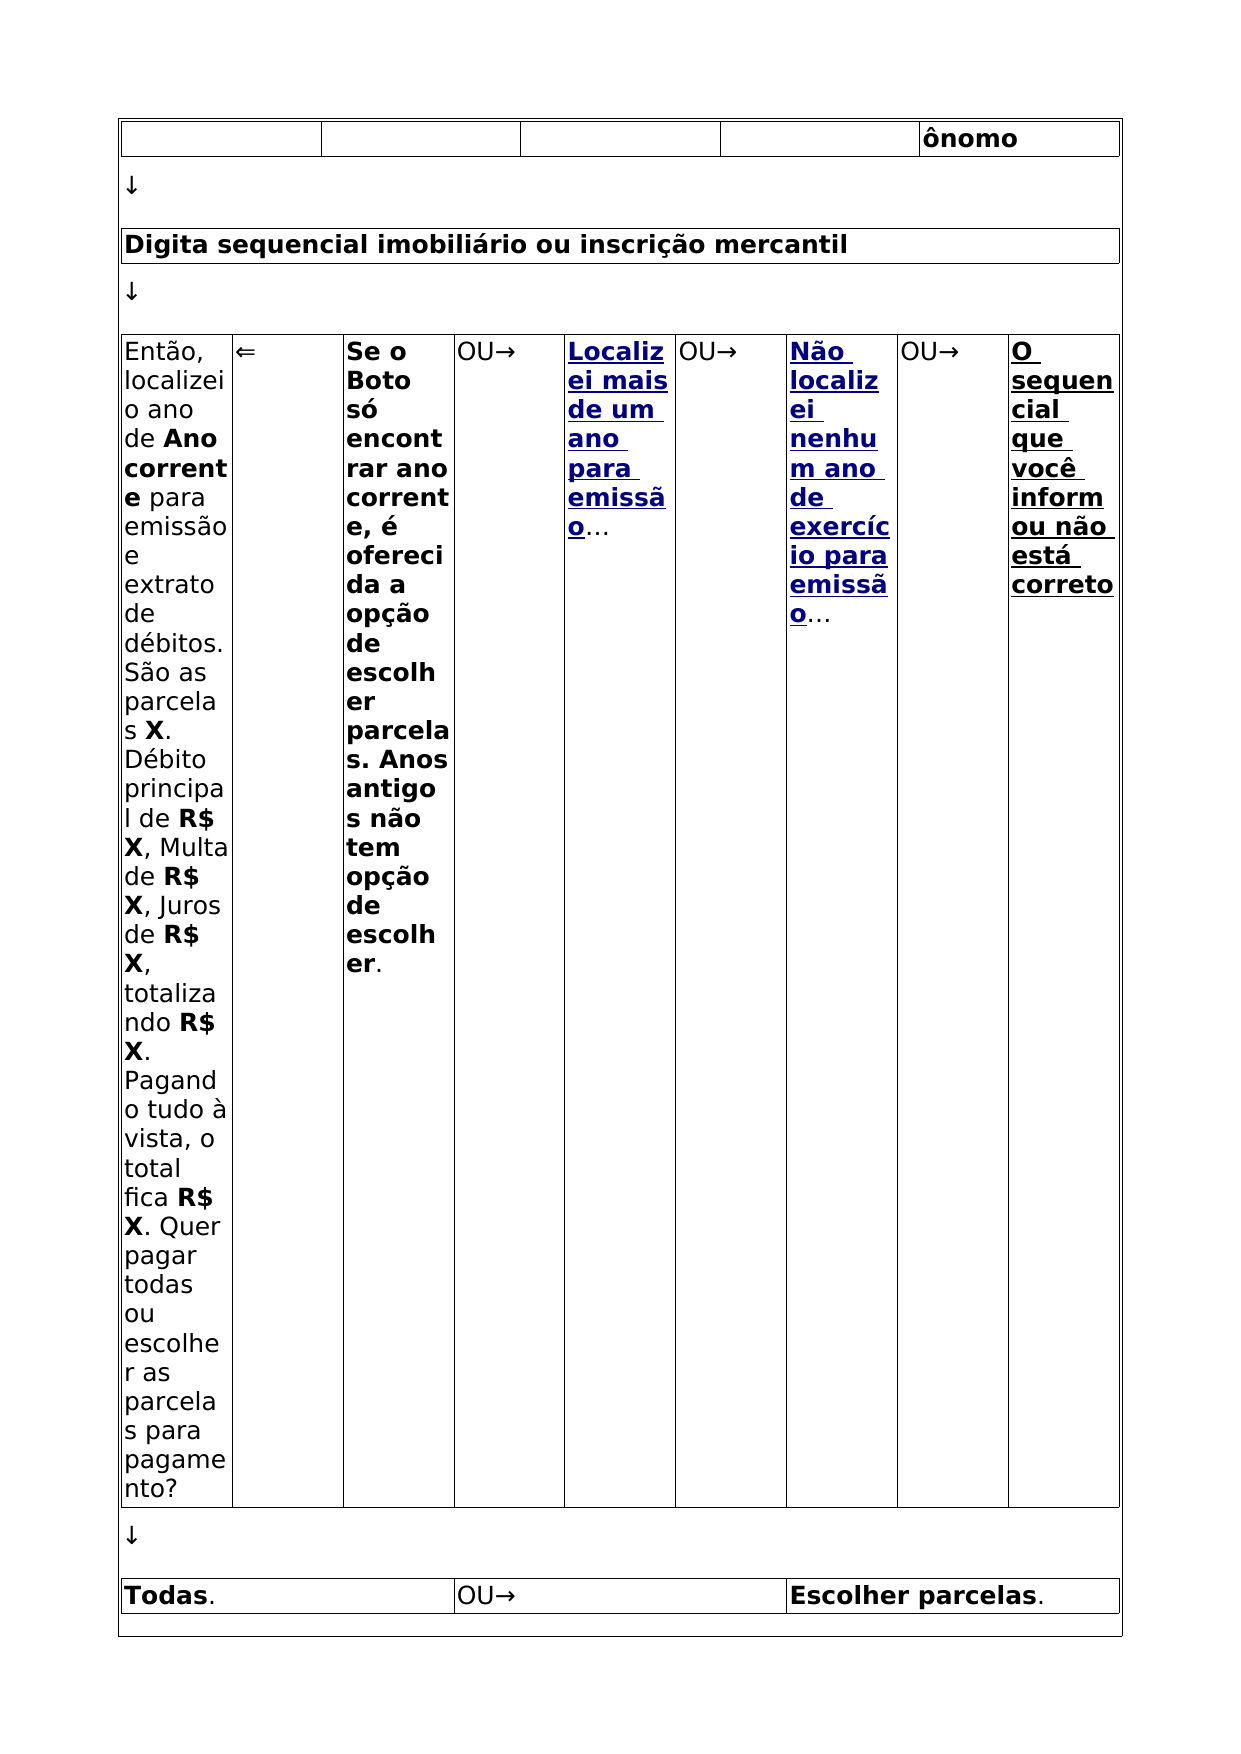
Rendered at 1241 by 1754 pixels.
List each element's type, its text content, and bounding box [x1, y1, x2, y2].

table_header ↓ ↓ ↓ [119, 119, 1122, 1636]
table_header [322, 122, 520, 156]
table_header OU→ [455, 1579, 786, 1613]
table_header Não localizei nenhum ano de exercício para emissão… [787, 335, 897, 1507]
table_header ⇐ [233, 335, 343, 1507]
table_header OU→ [455, 335, 564, 1507]
table_header [521, 122, 720, 156]
table_header OU→ [676, 335, 786, 1507]
table_header O sequencial que você informou não está correto [1009, 335, 1119, 1507]
table_header OU→ [898, 335, 1008, 1507]
table_header [721, 122, 919, 156]
table_header Digita sequencial imobiliário ou inscrição mercantil [122, 229, 1119, 263]
table_header Localizei mais de um ano para emissão… [565, 335, 675, 1507]
table_header [122, 122, 321, 156]
table_header Todas. [122, 1579, 454, 1613]
table_header ônomo [920, 122, 1119, 156]
table_header Escolher parcelas. [787, 1579, 1119, 1613]
table_header Então, localizei o ano de Ano corrente para emissão e extrato de débitos. São as parcelas X. Débito principal de R$ X, Multa de R$ X, Juros de R$ X, totalizando R$ X. Pagando tudo à vista, o total fica R$ X. Quer pagar todas ou escolher as parcelas para pagamento? [122, 335, 232, 1507]
table_header Se o Boto só encontrar ano corrente, é oferecida a opção de escolher parcelas. Anos antigos não tem opção de escolher. [344, 335, 454, 1507]
